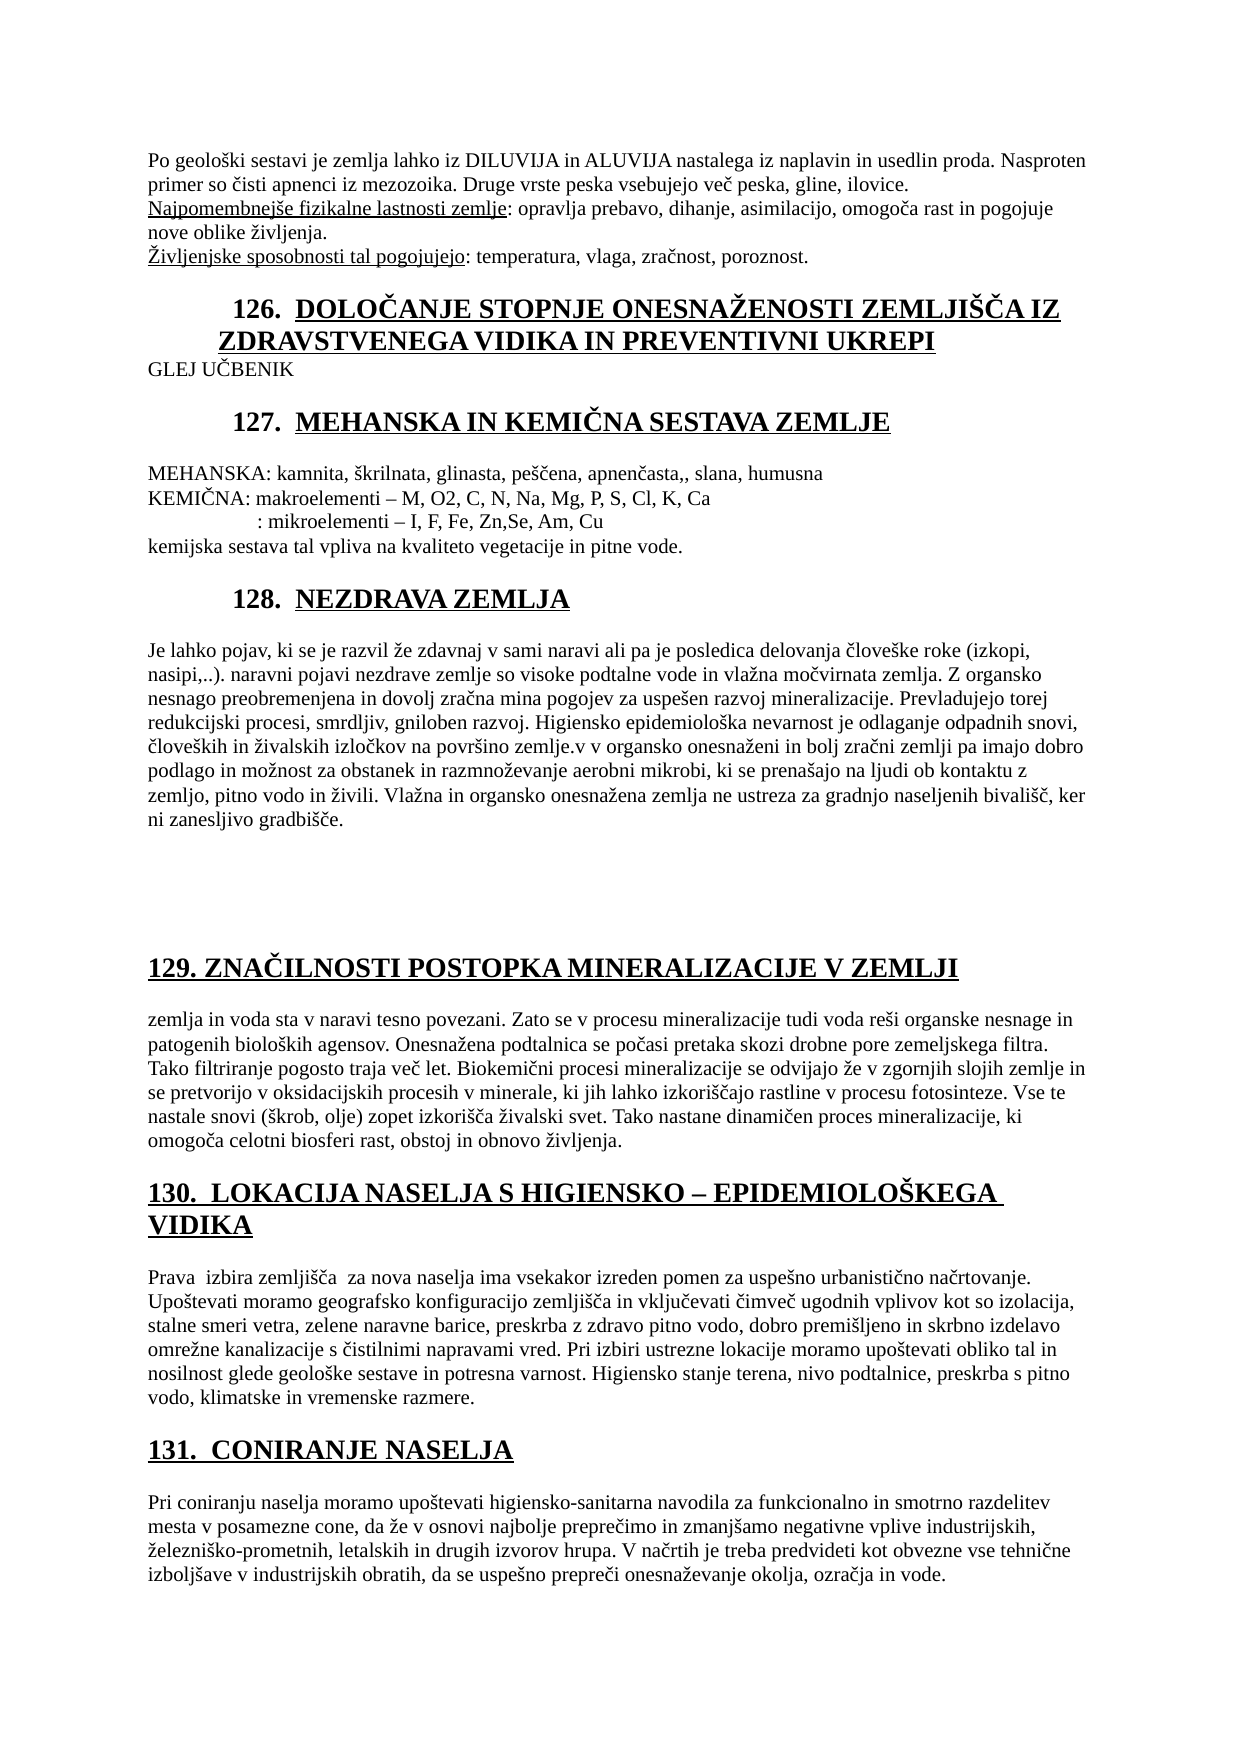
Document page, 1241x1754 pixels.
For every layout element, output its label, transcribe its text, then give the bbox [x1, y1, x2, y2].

text Življenjske sposobnosti tal pogojujejo: temperatura, vlaga, zračnost, poroznost. [148, 244, 1093, 268]
text MEHANSKA: kamnita, škrilnata, glinasta, peščena, apnenčasta,, slana, humusna [148, 461, 1093, 485]
list NEZDRAVA ZEMLJA [232, 582, 1093, 614]
list DOLOČANJE STOPNJE ONESNAŽENOSTI ZEMLJIŠČA IZ [232, 292, 1093, 324]
text Najpomembnejše fizikalne lastnosti zemlje: opravlja prebavo, dihanje, asimilacijo, omogoča rast in pogojuje nove oblike življenja. [148, 196, 1093, 244]
text KEMIČNA: makroelementi – M, O2, C, N, Na, Mg, P, S, Cl, K, Ca [148, 485, 1093, 509]
text : mikroelementi – I, F, Fe, Zn,Se, Am, Cu [231, 509, 1093, 533]
text Je lahko pojav, ki se je razvil že zdavnaj v sami naravi ali pa je posledica delovanja človeške roke (izkopi, nasipi,..). naravni pojavi nezdrave zemlje so visoke podtalne vode in vlažna močvirnata zemlja. Z organsko nesnago preobremenjena in dovolj zračna mina pogojev za uspešen razvoj mineralizacije. Prevladujejo torej redukcijski procesi, smrdljiv, gniloben razvoj. Higiensko epidemiološka nevarnost je odlaganje odpadnih snovi, človeških in živalskih izločkov na površino zemlje.v v organsko onesnaženi in bolj zračni zemlji pa imajo dobro podlago in možnost za obstanek in razmnoževanje aerobni mikrobi, ki se prenašajo na ljudi ob kontaktu z zemljo, pitno vodo in živili. Vlažna in organsko onesnažena zemlja ne ustreza za gradnjo naseljenih bivališč, ker ni zanesljivo gradbišče. [148, 638, 1093, 831]
text Pri coniranju naselja moramo upoštevati higiensko-sanitarna navodila za funkcionalno in smotrno razdelitev mesta v posamezne cone, da že v osnovi najbolje preprečimo in zmanjšamo negativne vplive industrijskih, železniško-prometnih, letalskih in drugih izvorov hrupa. V načrtih je treba predvideti kot obvezne vse tehnične izboljšave v industrijskih obratih, da se uspešno prepreči onesnaževanje okolja, ozračja in vode. [148, 1489, 1093, 1586]
text 129. ZNAČILNOSTI POSTOPKA MINERALIZACIJE V ZEMLJI [148, 951, 1093, 983]
text zemlja in voda sta v naravi tesno povezani. Zato se v procesu mineralizacije tudi voda reši organske nesnage in patogenih bioloških agensov. Onesnažena podtalnica se počasi pretaka skozi drobne pore zemeljskega filtra. Tako filtriranje pogosto traja več let. Biokemični procesi mineralizacije se odvijajo že v zgornjih slojih zemlje in se pretvorijo v oksidacijskih procesih v minerale, ki jih lahko izkoriščajo rastline v procesu fotosinteze. Vse te nastale snovi (škrob, olje) zopet izkorišča živalski svet. Tako nastane dinamičen proces mineralizacije, ki omogoča celotni biosferi rast, obstoj in obnovo življenja. [148, 1007, 1093, 1152]
text 130. LOKACIJA NASELJA S HIGIENSKO – EPIDEMIOLOŠKEGA VIDIKA [148, 1176, 1093, 1241]
text kemijska sestava tal vpliva na kvaliteto vegetacije in pitne vode. [148, 533, 1093, 558]
text GLEJ UČBENIK [148, 357, 1093, 381]
list MEHANSKA IN KEMIČNA SESTAVA ZEMLJE [232, 405, 1093, 437]
text ZDRAVSTVENEGA VIDIKA IN PREVENTIVNI UKREPI [148, 324, 1093, 357]
text 131. CONIRANJE NASELJA [148, 1433, 1093, 1466]
text Prava izbira zemljišča za nova naselja ima vsekakor izreden pomen za uspešno urbanistično načrtovanje. Upoštevati moramo geografsko konfiguracijo zemljišča in vključevati čimveč ugodnih vplivov kot so izolacija, stalne smeri vetra, zelene naravne barice, preskrba z zdravo pitno vodo, dobro premišljeno in skrbno izdelavo omrežne kanalizacije s čistilnimi napravami vred. Pri izbiri ustrezne lokacije moramo upoštevati obliko tal in nosilnost glede geološke sestave in potresna varnost. Higiensko stanje terena, nivo podtalnice, preskrba s pitno vodo, klimatske in vremenske razmere. [148, 1265, 1093, 1409]
text Po geološki sestavi je zemlja lahko iz DILUVIJA in ALUVIJA nastalega iz naplavin in usedlin proda. Nasproten primer so čisti apnenci iz mezozoika. Druge vrste peska vsebujejo več peska, gline, ilovice. [148, 148, 1093, 196]
